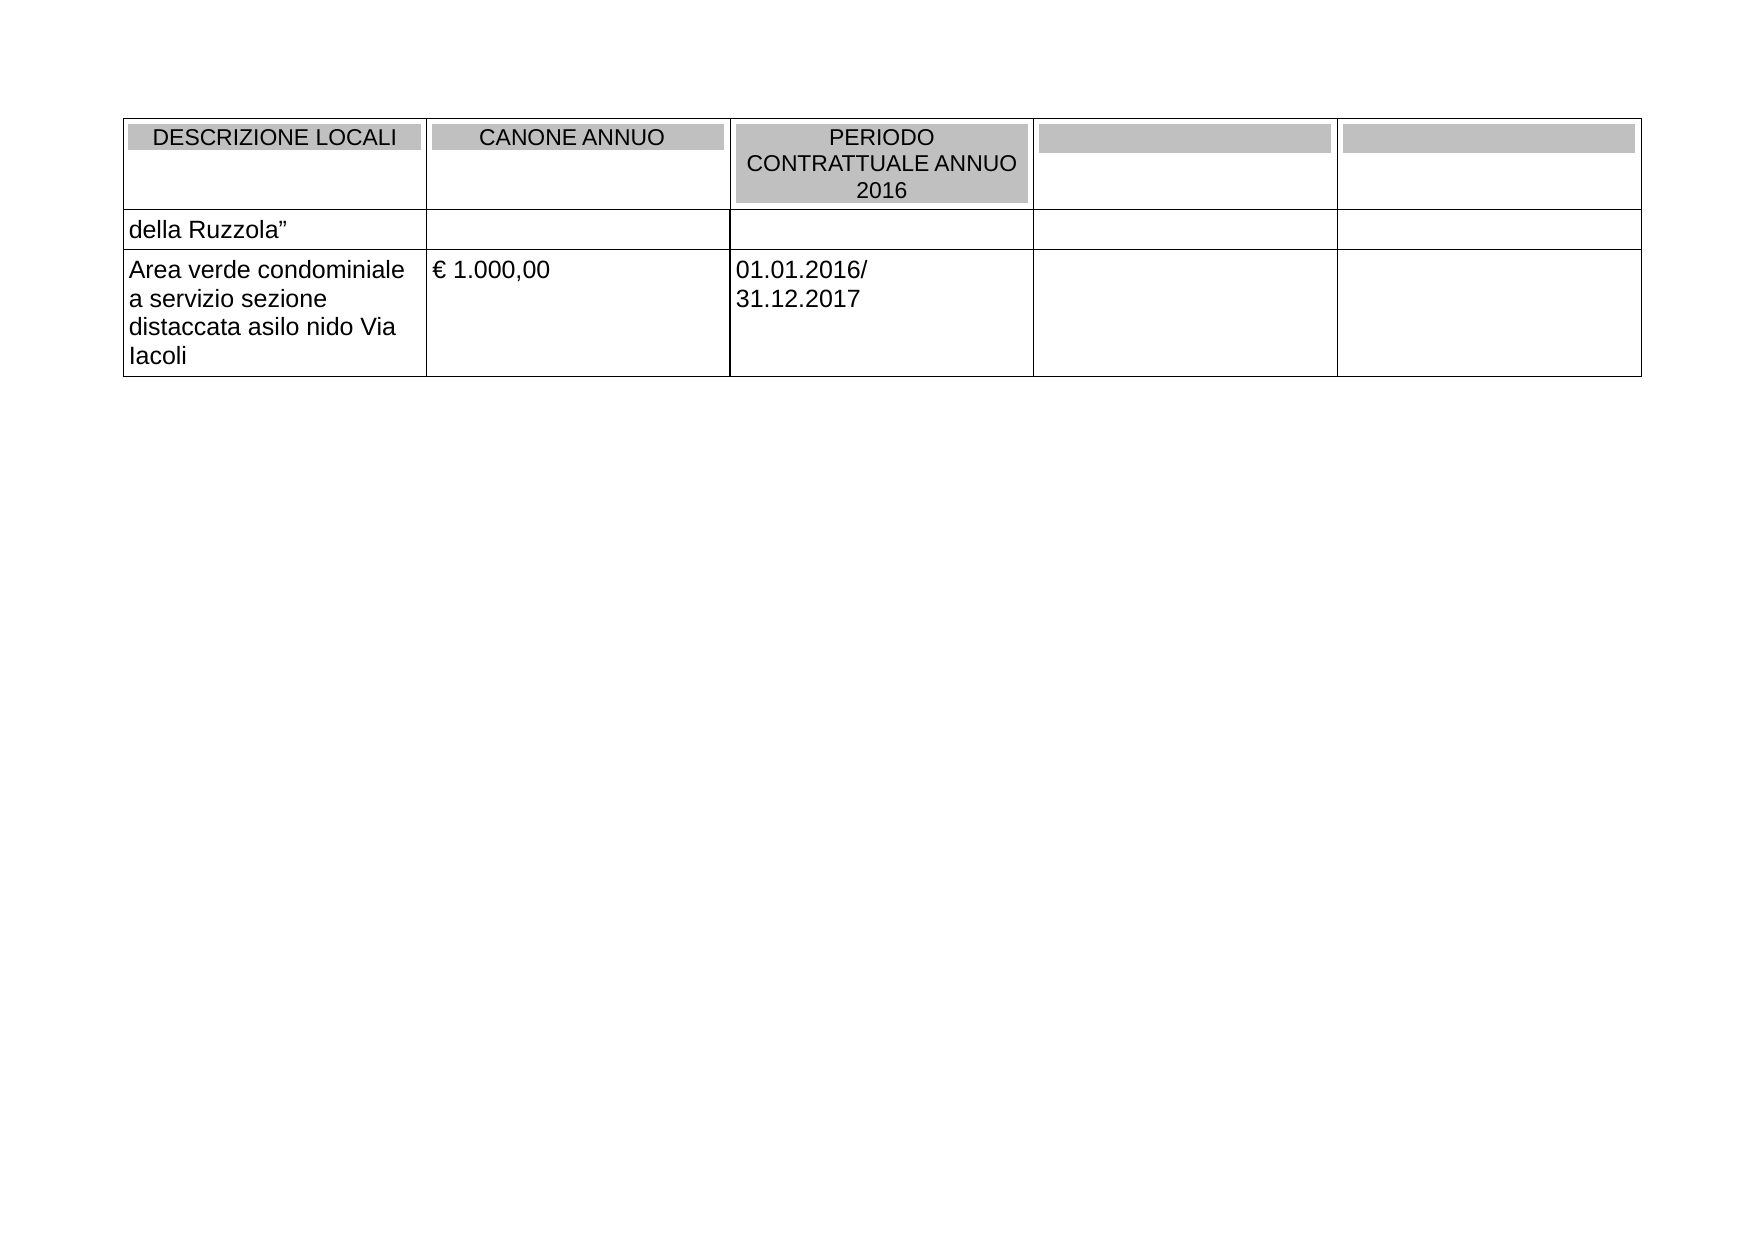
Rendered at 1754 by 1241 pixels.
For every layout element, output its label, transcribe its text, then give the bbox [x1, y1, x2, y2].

table_header PERIODO CONTRATTUALE ANNUO 2016 [731, 119, 1033, 209]
table_header [1338, 119, 1641, 209]
table_cell [1338, 250, 1641, 376]
table_cell [731, 210, 1033, 249]
table_cell 01.01.2016/ 31.12.2017 [731, 250, 1033, 376]
table_cell [1338, 210, 1641, 249]
table_cell Area verde condominiale a servizio sezione distaccata asilo nido Via Iacoli [124, 250, 426, 376]
table_cell [1034, 210, 1337, 249]
table_cell € 1.000,00 [427, 250, 729, 376]
table_cell [1034, 250, 1337, 376]
table_header CANONE ANNUO [427, 119, 730, 209]
table_header [1034, 119, 1337, 209]
table_cell [427, 210, 729, 249]
table_cell della Ruzzola” [124, 210, 426, 249]
table_header DESCRIZIONE LOCALI [124, 119, 426, 209]
